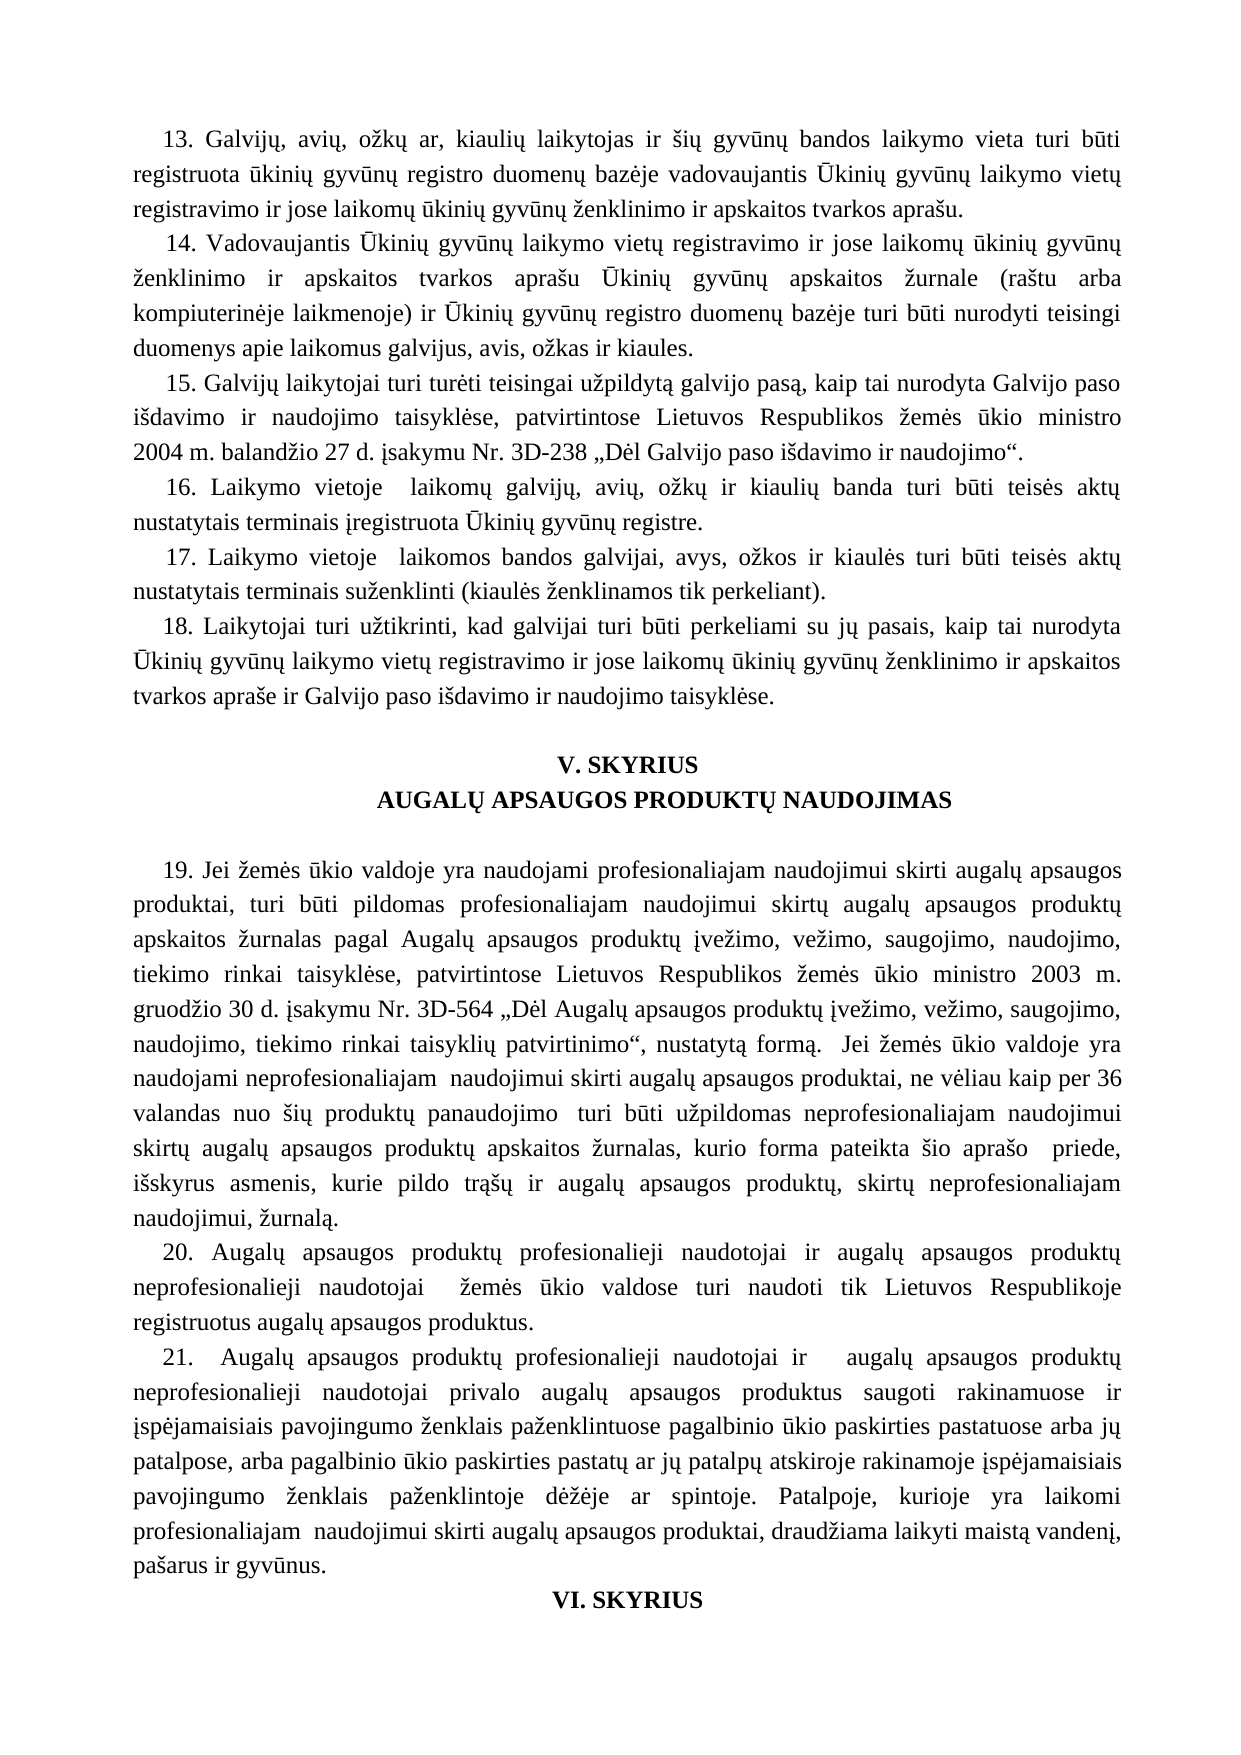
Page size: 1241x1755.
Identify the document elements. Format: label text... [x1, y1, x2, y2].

text 21. Augalų apsaugos produktų profesionalieji naudotojai ir augalų apsaugos produktų neprofesionalieji naudotojai privalo augalų apsaugos produktus saugoti rakinamuose ir įspėjamaisiais pavojingumo ženklais paženklintuose pagalbinio ūkio paskirties pastatuose arba jų patalpose, arba pagalbinio ūkio paskirties pastatų ar jų patalpų atskiroje rakinamoje įspėjamaisiais pavojingumo ženklais paženklintoje dėžėje ar spintoje. Patalpoje, kurioje yra laikomi profesionaliajam naudojimui skirti augalų apsaugos produktai, draudžiama laikyti maistą vandenį, pašarus ir gyvūnus. [133, 1336, 1122, 1579]
text 18. Laikytojai turi užtikrinti, kad galvijai turi būti perkeliami su jų pasais, kaip tai nurodyta Ūkinių gyvūnų laikymo vietų registravimo ir jose laikomų ūkinių gyvūnų ženklinimo ir apskaitos tvarkos apraše ir Galvijo paso išdavimo ir naudojimo taisyklėse. [133, 605, 1122, 709]
text VI. Skyrius [133, 1579, 1122, 1614]
text V. SKYRIUS [133, 744, 1122, 779]
text 16. Laikymo vietoje laikomų galvijų, avių, ožkų ir kiaulių banda turi būti teisės aktų nustatytais terminais įregistruota Ūkinių gyvūnų registre. [133, 466, 1122, 536]
text 17. Laikymo vietoje laikomos bandos galvijai, avys, ožkos ir kiaulės turi būti teisės aktų nustatytais terminais suženklinti (kiaulės ženklinamos tik perkeliant). [133, 536, 1122, 605]
text AUGALŲ APSAUGOS PRODUKTŲ NAUDOJIMAS [133, 779, 1122, 814]
text 20. Augalų apsaugos produktų profesionalieji naudotojai ir augalų apsaugos produktų neprofesionalieji naudotojai žemės ūkio valdose turi naudoti tik Lietuvos Respublikoje registruotus augalų apsaugos produktus. [133, 1231, 1122, 1336]
text 15. Galvijų laikytojai turi turėti teisingai užpildytą galvijo pasą, kaip tai nurodyta Galvijo paso išdavimo ir naudojimo taisyklėse, patvirtintose Lietuvos Respublikos žemės ūkio ministro 2004 m. balandžio 27 d. įsakymu Nr. 3D-238 „Dėl Galvijo paso išdavimo ir naudojimo“. [133, 362, 1122, 466]
text 19. Jei žemės ūkio valdoje yra naudojami profesionaliajam naudojimui skirti augalų apsaugos produktai, turi būti pildomas profesionaliajam naudojimui skirtų augalų apsaugos produktų apskaitos žurnalas pagal Augalų apsaugos produktų įvežimo, vežimo, saugojimo, naudojimo, tiekimo rinkai taisyklėse, patvirtintose Lietuvos Respublikos žemės ūkio ministro 2003 m. gruodžio 30 d. įsakymu Nr. 3D-564 „Dėl Augalų apsaugos produktų įvežimo, vežimo, saugojimo, naudojimo, tiekimo rinkai taisyklių patvirtinimo“, nustatytą formą. Jei žemės ūkio valdoje yra naudojami neprofesionaliajam naudojimui skirti augalų apsaugos produktai, ne vėliau kaip per 36 valandas nuo šių produktų panaudojimo turi būti užpildomas neprofesionaliajam naudojimui skirtų augalų apsaugos produktų apskaitos žurnalas, kurio forma pateikta šio aprašo priede, išskyrus asmenis, kurie pildo trąšų ir augalų apsaugos produktų, skirtų neprofesionaliajam naudojimui, žurnalą. [133, 849, 1122, 1231]
text 13. Galvijų, avių, ožkų ar, kiaulių laikytojas ir šių gyvūnų bandos laikymo vieta turi būti registruota ūkinių gyvūnų registro duomenų bazėje vadovaujantis Ūkinių gyvūnų laikymo vietų registravimo ir jose laikomų ūkinių gyvūnų ženklinimo ir apskaitos tvarkos aprašu. [133, 118, 1122, 222]
text 14. Vadovaujantis Ūkinių gyvūnų laikymo vietų registravimo ir jose laikomų ūkinių gyvūnų ženklinimo ir apskaitos tvarkos aprašu Ūkinių gyvūnų apskaitos žurnale (raštu arba kompiuterinėje laikmenoje) ir Ūkinių gyvūnų registro duomenų bazėje turi būti nurodyti teisingi duomenys apie laikomus galvijus, avis, ožkas ir kiaules. [133, 222, 1122, 362]
